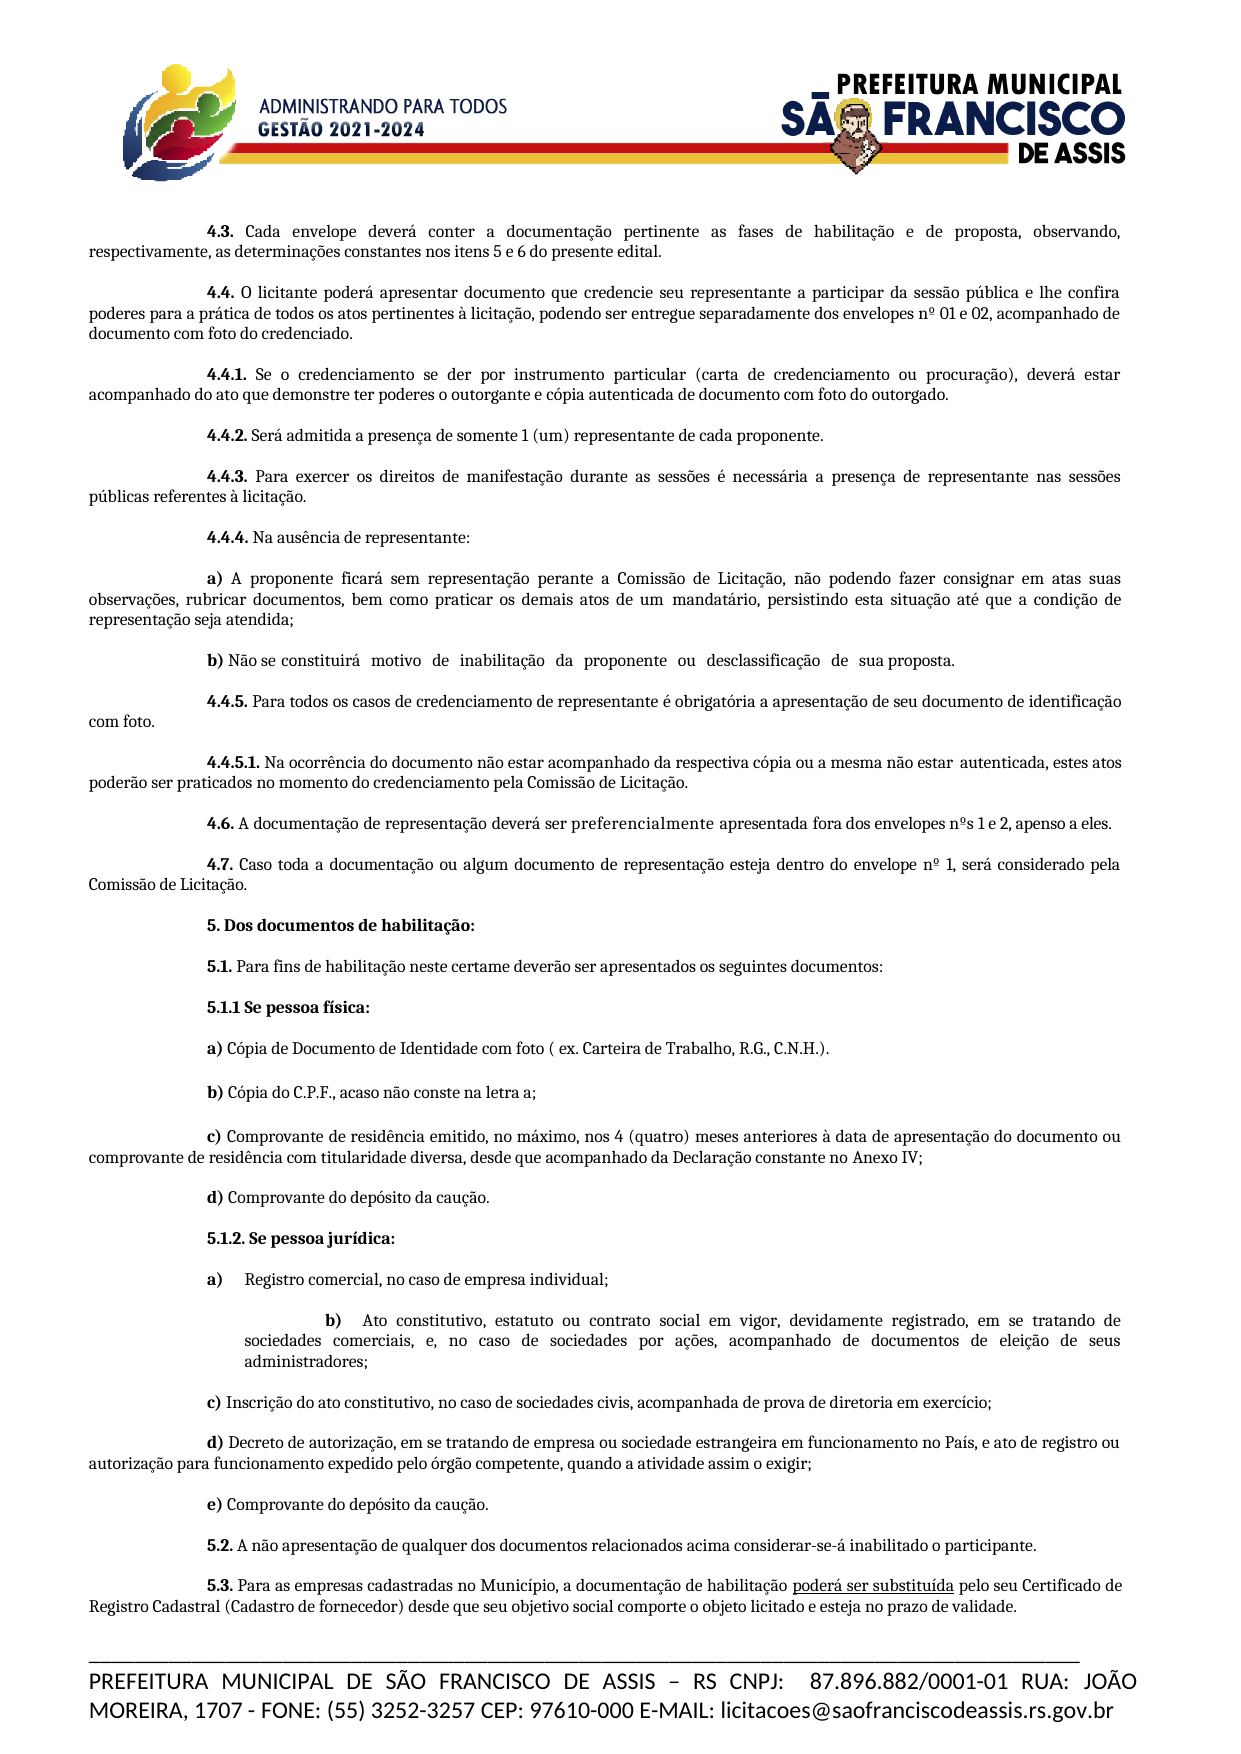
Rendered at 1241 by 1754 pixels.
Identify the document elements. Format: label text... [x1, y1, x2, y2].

text d) Decreto de autorização, em se tratando de empresa ou sociedade estrangeira em funcionamento no País, e ato de registro ou autorização para funcionamento expedido pelo órgão competente, quando a atividade assim o exigir; [89, 1433, 1122, 1474]
text 5.1. Para fins de habilitação neste certame deverão ser apresentados os seguintes documentos: [89, 957, 1122, 977]
text 5.1.1 Se pessoa física: [89, 997, 1122, 1018]
text c) Inscrição do ato constitutivo, no caso de sociedades civis, acompanhada de prova de diretoria em exercício; [89, 1392, 1122, 1413]
text 4.4.1. Se o credenciamento se der por instrumento particular (carta de credenciamento ou procuração), deverá estar acompanhado do ato que demonstre ter poderes o outorgante e cópia autenticada de documento com foto do outorgado. [89, 364, 1122, 405]
text 4.7. Caso toda a documentação ou algum documento de representação esteja dentro do envelope nº 1, será considerado pela Comissão de Licitação. [89, 854, 1122, 895]
text a) Cópia de Documento de Identidade com foto ( ex. Carteira de Trabalho, R.G., C.N.H.). [89, 1038, 1122, 1059]
list Registro comercial, no caso de empresa individual; [207, 1270, 1122, 1290]
text 4.3. Cada envelope deverá conter a documentação pertinente as fases de habilitação e de proposta, observando, respectivamente, as determinações constantes nos itens 5 e 6 do presente edital. [89, 222, 1122, 262]
text c) Comprovante de residência emitido, no máximo, nos 4 (quatro) meses anteriores à data de apresentação do documento ou comprovante de residência com titularidade diversa, desde que acompanhado da Declaração constante no Anexo IV; [89, 1127, 1122, 1168]
text 5.3. Para as empresas cadastradas no Município, a documentação de habilitação poderá ser substituída pelo seu Certificado de Registro Cadastral (Cadastro de fornecedor) desde que seu objetivo social comporte o objeto licitado e esteja no prazo de validade. [89, 1576, 1122, 1617]
text b) Não se constituirá motivo de inabilitação da proponente ou desclassificação de sua proposta. [89, 650, 1122, 671]
text 4.4.5. Para todos os casos de credenciamento de representante é obrigatória a apresentação de seu documento de identificação com foto. [89, 691, 1122, 732]
text b) Cópia do C.P.F., acaso não conste na letra a; [89, 1082, 1122, 1103]
list Ato constitutivo, estatuto ou contrato social em vigor, devidamente registrado, em se tratando de sociedades comerciais, e, no caso de sociedades por ações, acompanhado de documentos de eleição de seus administradores; [207, 1311, 1122, 1372]
text e) Comprovante do depósito da caução. [89, 1494, 1122, 1515]
text 5. Dos documentos de habilitação: [89, 916, 1122, 936]
text 4.4.5.1. Na ocorrência do documento não estar acompanhado da respectiva cópia ou a mesma não estar autenticada, estes atos poderão ser praticados no momento do credenciamento pela Comissão de Licitação. [89, 752, 1122, 793]
text 5.1.2. Se pessoa jurídica: [89, 1229, 1122, 1249]
text a) A proponente ficará sem representação perante a Comissão de Licitação, não podendo fazer consignar em atas suas observações, rubricar documentos, bem como praticar os demais atos de um mandatário, persistindo esta situação até que a condição de representação seja atendida; [89, 569, 1122, 630]
text 4.4.3. Para exercer os direitos de manifestação durante as sessões é necessária a presença de representante nas sessões públicas referentes à licitação. [89, 467, 1122, 507]
text 5.2. A não apresentação de qualquer dos documentos relacionados acima considerar-se-á inabilitado o participante. [89, 1535, 1122, 1556]
text 4.6. A documentação de representação deverá ser preferencialmente apresentada fora dos envelopes nºs 1 e 2, apenso a eles. [89, 814, 1122, 834]
text 4.4.4. Na ausência de representante: [89, 528, 1122, 548]
text d) Comprovante do depósito da caução. [89, 1188, 1122, 1208]
text 4.4.2. Será admitida a presença de somente 1 (um) representante de cada proponente. [89, 426, 1122, 446]
text 4.4. O licitante poderá apresentar documento que credencie seu representante a participar da sessão pública e lhe confira poderes para a prática de todos os atos pertinentes à licitação, podendo ser entregue separadamente dos envelopes nº 01 e 02, acompanhado de documento com foto do credenciado. [89, 283, 1122, 344]
